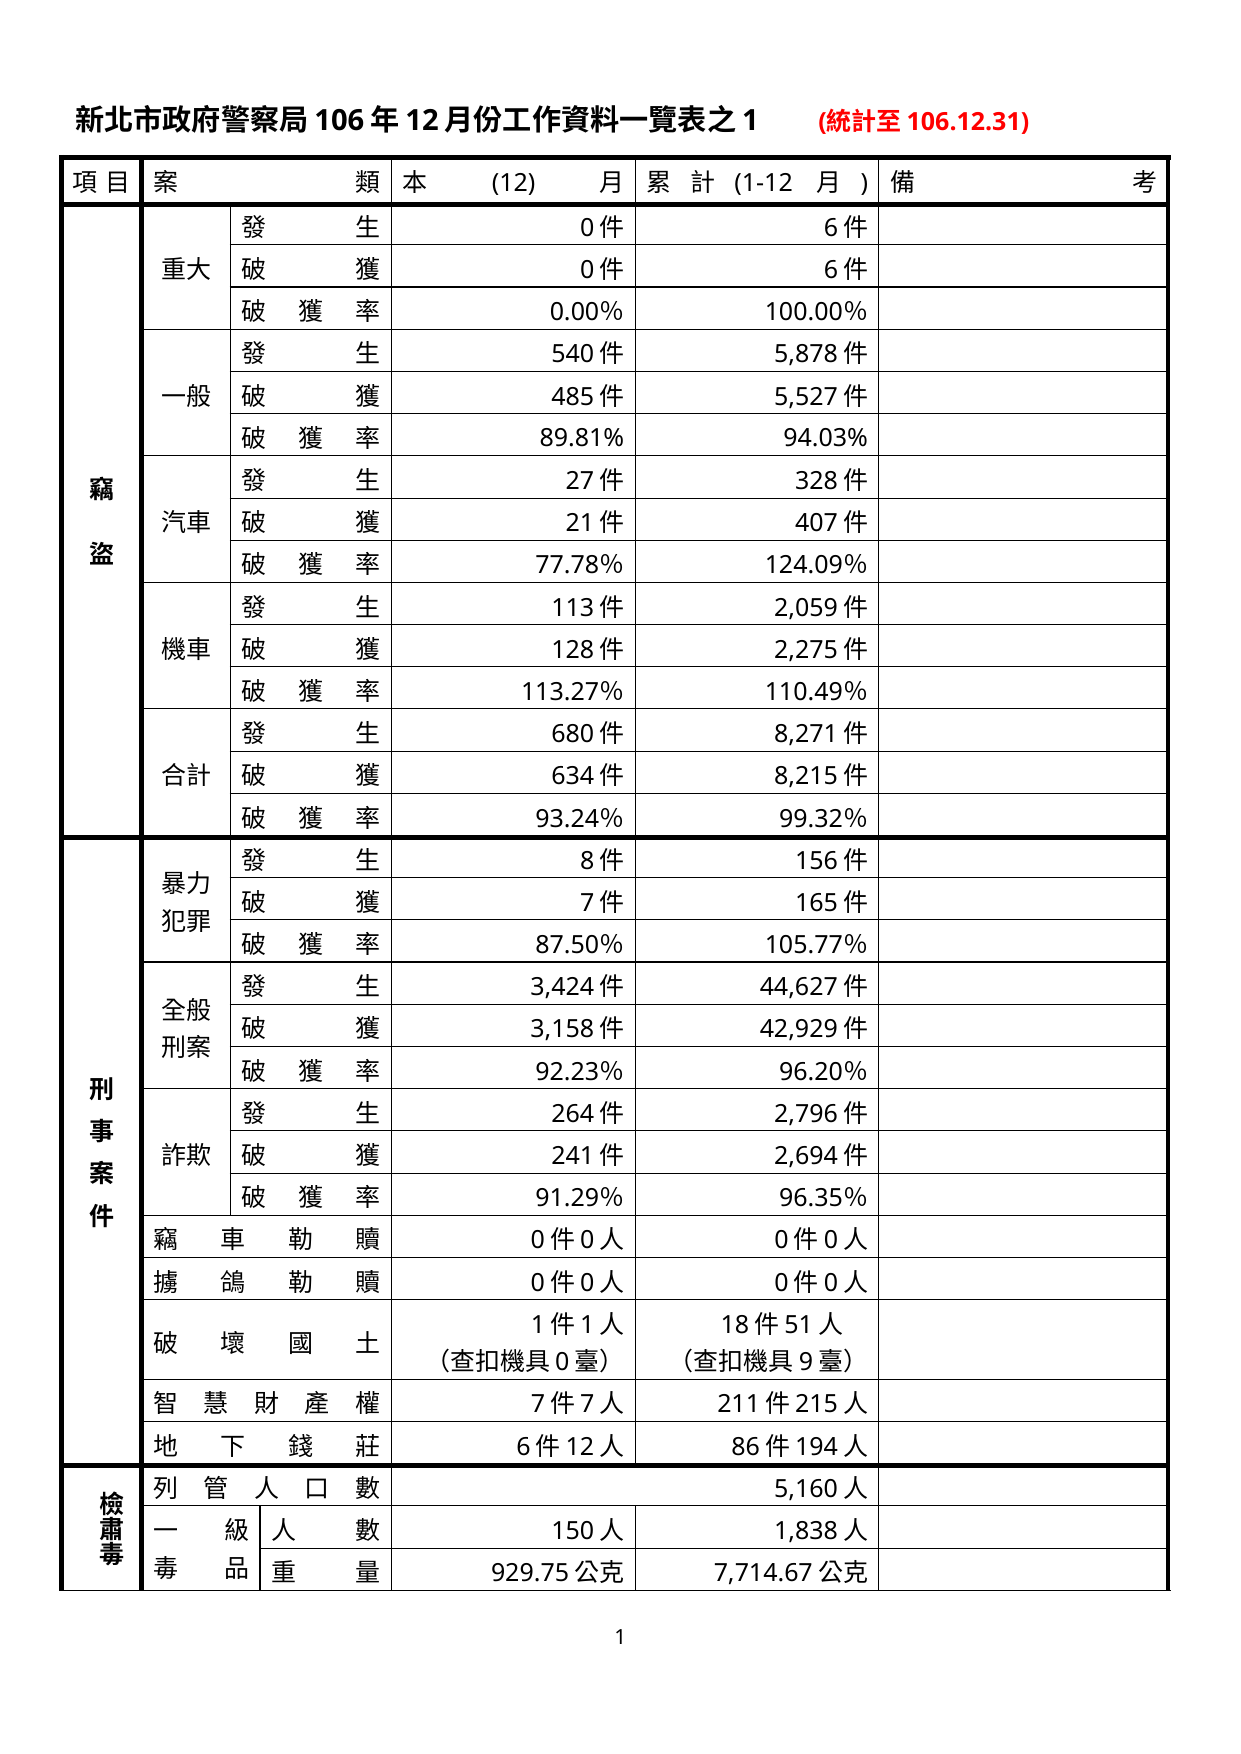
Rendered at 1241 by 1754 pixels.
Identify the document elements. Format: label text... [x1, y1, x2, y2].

table_cell 540件 [392, 330, 635, 371]
table_cell [879, 920, 1166, 961]
table_cell 一級 毒品 [144, 1506, 259, 1589]
table_cell 634件 [392, 752, 635, 793]
table_cell 77.78％ [392, 541, 635, 582]
table_cell [879, 1506, 1166, 1547]
table_cell 發生 [231, 207, 391, 244]
table_cell 99.32％ [636, 794, 878, 835]
table_cell 96.35％ [636, 1174, 878, 1214]
table_cell 重量 [261, 1549, 391, 1589]
table_cell [879, 456, 1166, 497]
table_cell 0件 [392, 207, 635, 244]
table_cell 破獲率 [231, 667, 391, 708]
table_cell [879, 330, 1166, 371]
table_cell 86件194人 [636, 1422, 878, 1463]
table_cell 破獲 [231, 245, 391, 286]
text 新北市政府警察局106年12月份工作資料一覽表之1 (統計至106.12.31) [75, 80, 1165, 155]
table_cell 破獲 [231, 499, 391, 539]
table_cell 89.81% [392, 414, 635, 455]
table_cell 21件 [392, 499, 635, 539]
table_cell [879, 963, 1166, 1004]
table_cell 檢肅毒品 [64, 1468, 139, 1589]
table_cell [879, 372, 1166, 413]
table_cell 破獲率 [231, 794, 391, 835]
table_cell 0件0人 [636, 1258, 878, 1299]
table_cell 破獲 [231, 752, 391, 793]
table_cell 8,215件 [636, 752, 878, 793]
table_cell 680件 [392, 709, 635, 751]
table_cell [879, 414, 1166, 455]
table_header 項目 [64, 160, 139, 202]
table_cell [879, 1468, 1166, 1505]
table_cell 485件 [392, 372, 635, 413]
table_cell 5,878件 [636, 330, 878, 371]
table_cell 6件12人 [392, 1422, 635, 1463]
table_cell 241件 [392, 1131, 635, 1172]
table_cell 91.29％ [392, 1174, 635, 1214]
table_cell [879, 1047, 1166, 1088]
table_cell 18件51人 （查扣機具9臺） [636, 1300, 878, 1379]
table_header 累計(1-12月) [636, 160, 878, 202]
table_cell 破獲 [231, 1131, 391, 1172]
table_cell 汽車 [144, 456, 230, 582]
table_cell [879, 625, 1166, 666]
table_cell 929.75公克 [392, 1549, 635, 1589]
table_cell 1,838人 [636, 1506, 878, 1547]
table_cell 105.77％ [636, 920, 878, 961]
table_cell [879, 1131, 1166, 1172]
table_cell 92.23％ [392, 1047, 635, 1088]
table_cell 列管人口數 [144, 1468, 391, 1505]
table_cell 100.00％ [636, 288, 878, 329]
table_cell 124.09％ [636, 541, 878, 582]
table_cell 93.24％ [392, 794, 635, 835]
table_cell 機車 [144, 583, 230, 708]
table_cell 發生 [231, 1089, 391, 1130]
table_cell 2,059件 [636, 583, 878, 624]
table_cell [879, 1005, 1166, 1046]
table_cell 竊 盜 [64, 207, 139, 835]
table_cell 211件215人 [636, 1380, 878, 1421]
table_cell 發生 [231, 840, 391, 877]
table_cell 2,275件 [636, 625, 878, 666]
table_cell 智慧財產權 [144, 1380, 391, 1421]
table_cell 一般 [144, 330, 230, 455]
table_cell [879, 1380, 1166, 1421]
table_cell 2,694件 [636, 1131, 878, 1172]
table_cell 44,627件 [636, 963, 878, 1004]
table_cell 竊車勒贖 [144, 1216, 391, 1257]
table_cell 破獲 [231, 372, 391, 413]
table_cell 7,714.67公克 [636, 1549, 878, 1589]
table_cell 8,271件 [636, 709, 878, 751]
table_cell 合計 [144, 709, 230, 835]
table_cell 3,158件 [392, 1005, 635, 1046]
table_cell 破獲率 [231, 414, 391, 455]
table_cell 156件 [636, 840, 878, 877]
table_cell 發生 [231, 709, 391, 751]
table_cell [879, 1174, 1166, 1214]
table_cell 發生 [231, 330, 391, 371]
table_cell [879, 667, 1166, 708]
table_cell [879, 794, 1166, 835]
table_cell 地下錢莊 [144, 1422, 391, 1463]
table_cell 113件 [392, 583, 635, 624]
table_cell [879, 288, 1166, 329]
table_cell 破獲率 [231, 1174, 391, 1214]
table_cell 破獲 [231, 1005, 391, 1046]
table_cell 2,796件 [636, 1089, 878, 1130]
table_cell 重大 [144, 207, 230, 329]
table_cell 全般刑案 [144, 963, 230, 1088]
table_cell 7件 [392, 878, 635, 919]
table_cell 6件 [636, 245, 878, 286]
table_cell 150人 [392, 1506, 635, 1547]
table_header 備考 [879, 160, 1166, 202]
table_cell 27件 [392, 456, 635, 497]
table_cell 發生 [231, 963, 391, 1004]
table_cell [879, 1549, 1166, 1589]
table_cell 擄鴿勒贖 [144, 1258, 391, 1299]
table_cell [879, 752, 1166, 793]
table_cell 破獲率 [231, 1047, 391, 1088]
table_cell 87.50％ [392, 920, 635, 961]
table_cell 5,160人 [392, 1468, 878, 1505]
table_cell 165件 [636, 878, 878, 919]
table_cell 暴力犯罪 [144, 840, 230, 961]
table_cell [879, 499, 1166, 539]
table_cell 7件7人 [392, 1380, 635, 1421]
table_cell 破獲率 [231, 288, 391, 329]
table_cell [879, 1216, 1166, 1257]
table_cell 96.20％ [636, 1047, 878, 1088]
table_cell 0件0人 [392, 1216, 635, 1257]
table_cell 110.49％ [636, 667, 878, 708]
table_cell 破獲 [231, 625, 391, 666]
table_cell 264件 [392, 1089, 635, 1130]
table_cell [879, 709, 1166, 751]
table_cell 詐欺 [144, 1089, 230, 1214]
table_cell [879, 245, 1166, 286]
table_cell [879, 207, 1166, 244]
table_cell 破獲率 [231, 541, 391, 582]
table_cell 0件 [392, 245, 635, 286]
table_header 本(12)月 [392, 160, 635, 202]
table_cell [879, 1300, 1166, 1379]
table_cell 發生 [231, 583, 391, 624]
table_cell 8件 [392, 840, 635, 877]
table_cell 42,929件 [636, 1005, 878, 1046]
table_cell 0.00％ [392, 288, 635, 329]
table_cell [879, 1258, 1166, 1299]
table_cell 1件1人（查扣機具0臺） [392, 1300, 635, 1379]
table_cell [879, 840, 1166, 877]
table_cell [879, 583, 1166, 624]
table_cell 407件 [636, 499, 878, 539]
table_cell 0件0人 [636, 1216, 878, 1257]
table_cell 6件 [636, 207, 878, 244]
table_cell 128件 [392, 625, 635, 666]
table_cell 發生 [231, 456, 391, 497]
table_cell [879, 878, 1166, 919]
table_cell 破壞國土 [144, 1300, 391, 1379]
table_cell 328件 [636, 456, 878, 497]
table_cell 3,424件 [392, 963, 635, 1004]
table_cell 刑 事 案 件 [64, 840, 139, 1463]
table_cell 113.27％ [392, 667, 635, 708]
table_cell [879, 541, 1166, 582]
table_cell 人數 [261, 1506, 391, 1547]
table_cell 破獲 [231, 878, 391, 919]
table_header 案類 [144, 160, 391, 202]
table_cell [879, 1422, 1166, 1463]
table_cell 5,527件 [636, 372, 878, 413]
table_cell 0件0人 [392, 1258, 635, 1299]
table_cell 破獲率 [231, 920, 391, 961]
table_cell 94.03% [636, 414, 878, 455]
table_cell [879, 1089, 1166, 1130]
